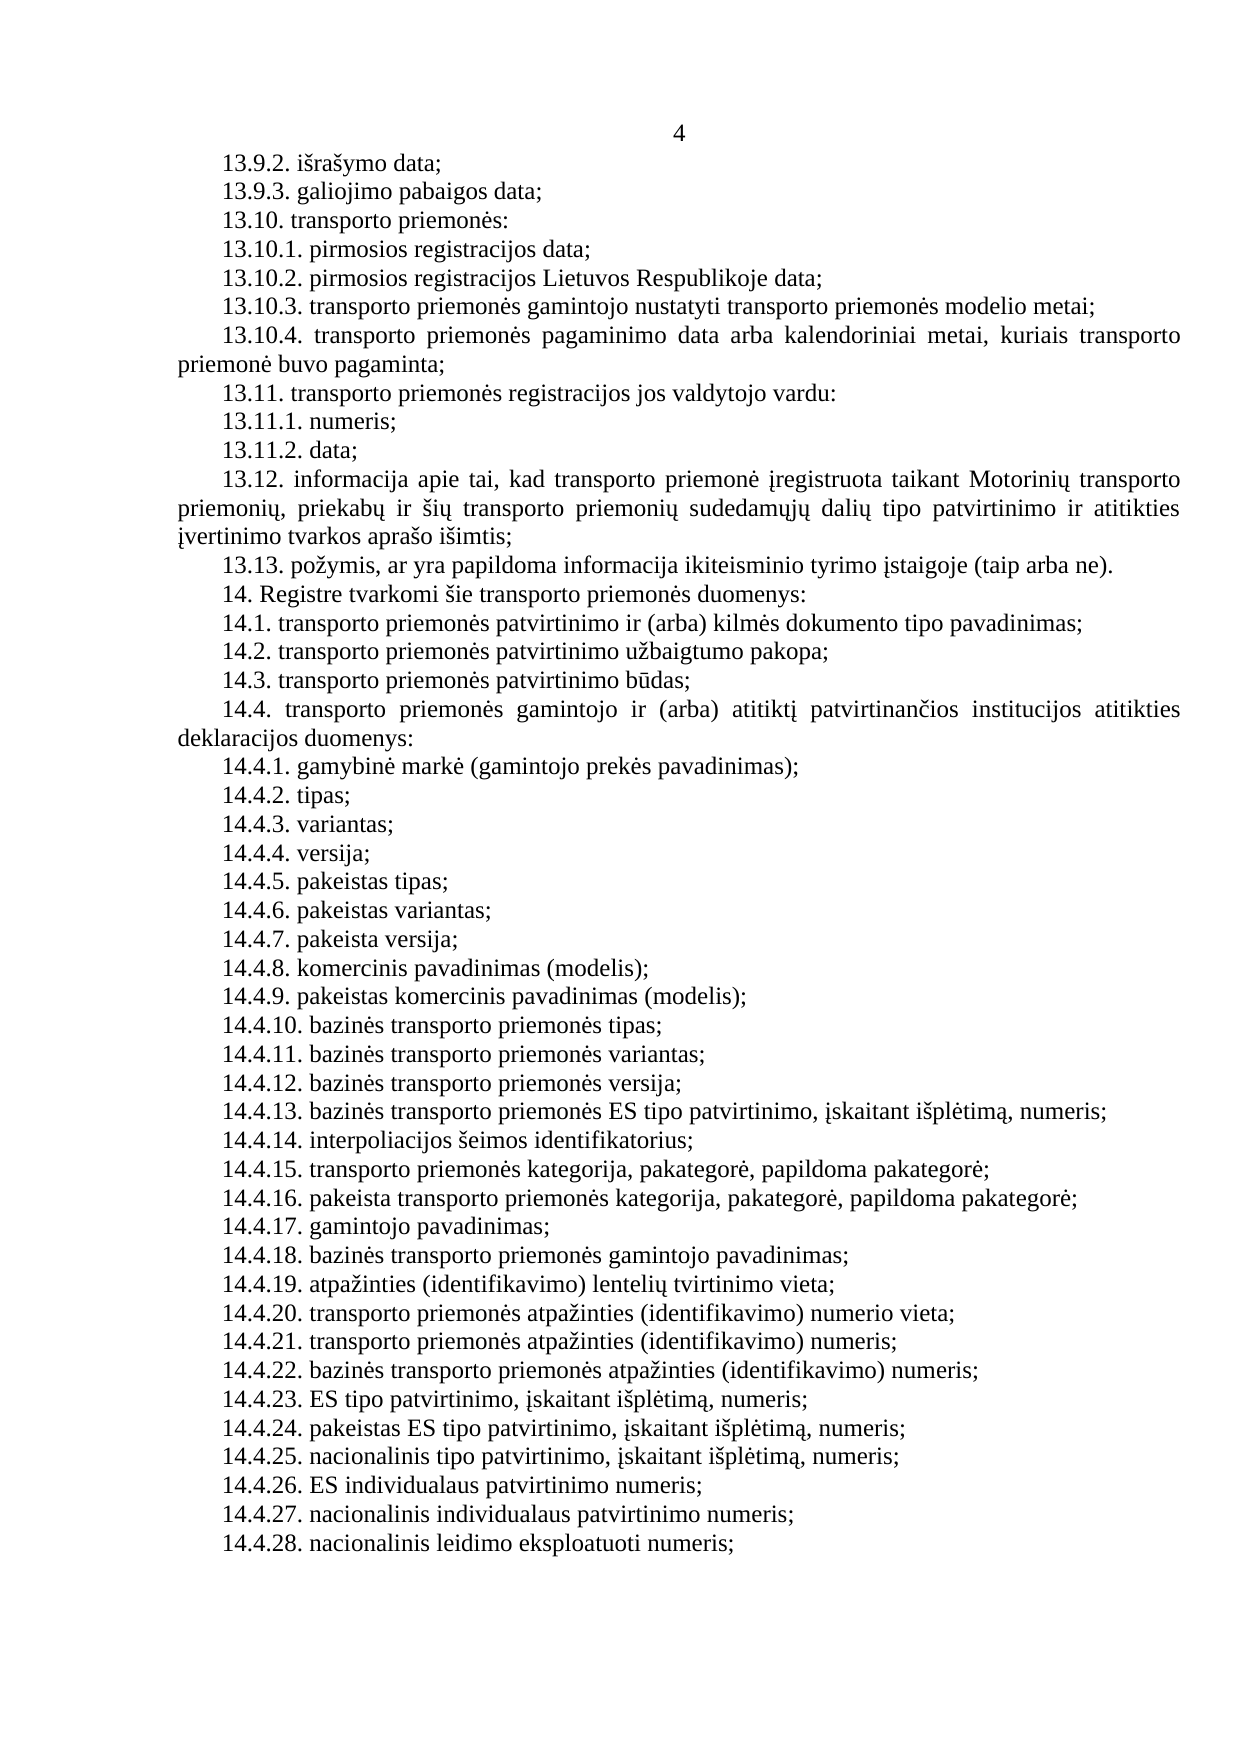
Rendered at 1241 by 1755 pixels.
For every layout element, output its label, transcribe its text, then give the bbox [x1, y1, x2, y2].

text 14.4.28. nacionalinis leidimo eksploatuoti numeris; [177, 1528, 1181, 1556]
text 14.1. transporto priemonės patvirtinimo ir (arba) kilmės dokumento tipo pavadinimas; [177, 608, 1181, 636]
text 14.4.23. ES tipo patvirtinimo, įskaitant išplėtimą, numeris; [177, 1384, 1181, 1413]
text 13.12. informacija apie tai, kad transporto priemonė įregistruota taikant Motorinių transporto priemonių, priekabų ir šių transporto priemonių sudedamųjų dalių tipo patvirtinimo ir atitikties įvertinimo tvarkos aprašo išimtis; [177, 464, 1181, 550]
text 14.4.1. gamybinė markė (gamintojo prekės pavadinimas); [177, 751, 1181, 780]
text 13.10.4. transporto priemonės pagaminimo data arba kalendoriniai metai, kuriais transporto priemonė buvo pagaminta; [177, 320, 1181, 378]
text 14.4.24. pakeistas ES tipo patvirtinimo, įskaitant išplėtimą, numeris; [177, 1413, 1181, 1441]
text 13.11.2. data; [177, 435, 1181, 464]
text 14.4.20. transporto priemonės atpažinties (identifikavimo) numerio vieta; [177, 1298, 1181, 1326]
text 14.4.17. gamintojo pavadinimas; [177, 1211, 1181, 1240]
text 13.10.3. transporto priemonės gamintojo nustatyti transporto priemonės modelio metai; [177, 291, 1181, 320]
text 14.4.13. bazinės transporto priemonės ES tipo patvirtinimo, įskaitant išplėtimą, numeris; [177, 1096, 1181, 1125]
text 14.4.5. pakeistas tipas; [177, 866, 1181, 895]
text 13.9.3. galiojimo pabaigos data; [177, 176, 1181, 205]
text 14.4.14. interpoliacijos šeimos identifikatorius; [177, 1125, 1181, 1154]
text 14.4.3. variantas; [177, 809, 1181, 838]
text 14.4. transporto priemonės gamintojo ir (arba) atitiktį patvirtinančios institucijos atitikties deklaracijos duomenys: [177, 694, 1181, 751]
text 14.4.2. tipas; [177, 780, 1181, 809]
text 13.13. požymis, ar yra papildoma informacija ikiteisminio tyrimo įstaigoje (taip arba ne). [177, 550, 1181, 579]
text 14.4.7. pakeista versija; [177, 924, 1181, 953]
text 14.2. transporto priemonės patvirtinimo užbaigtumo pakopa; [177, 636, 1181, 665]
text 13.10. transporto priemonės: [177, 205, 1181, 234]
text 14.4.10. bazinės transporto priemonės tipas; [177, 1010, 1181, 1039]
text 14.4.15. transporto priemonės kategorija, pakategorė, papildoma pakategorė; [177, 1154, 1181, 1183]
text 13.10.1. pirmosios registracijos data; [177, 234, 1181, 263]
text 14.4.12. bazinės transporto priemonės versija; [177, 1068, 1181, 1096]
text 14.4.18. bazinės transporto priemonės gamintojo pavadinimas; [177, 1240, 1181, 1269]
text 14.4.16. pakeista transporto priemonės kategorija, pakategorė, papildoma pakategorė; [177, 1183, 1181, 1211]
text 14.4.27. nacionalinis individualaus patvirtinimo numeris; [177, 1499, 1181, 1528]
text 14.4.6. pakeistas variantas; [177, 895, 1181, 924]
text 14.4.26. ES individualaus patvirtinimo numeris; [177, 1470, 1181, 1499]
text 13.9.2. išrašymo data; [177, 148, 1181, 176]
text 14.4.4. versija; [177, 838, 1181, 866]
text 14.3. transporto priemonės patvirtinimo būdas; [177, 665, 1181, 694]
text 13.11.1. numeris; [177, 406, 1181, 435]
text 14.4.22. bazinės transporto priemonės atpažinties (identifikavimo) numeris; [177, 1355, 1181, 1384]
text 14.4.21. transporto priemonės atpažinties (identifikavimo) numeris; [177, 1326, 1181, 1355]
text 14.4.11. bazinės transporto priemonės variantas; [177, 1039, 1181, 1068]
text 13.11. transporto priemonės registracijos jos valdytojo vardu: [177, 378, 1181, 406]
text 14.4.9. pakeistas komercinis pavadinimas (modelis); [177, 981, 1181, 1010]
text 14.4.19. atpažinties (identifikavimo) lentelių tvirtinimo vieta; [177, 1269, 1181, 1298]
text 13.10.2. pirmosios registracijos Lietuvos Respublikoje data; [177, 263, 1181, 291]
text 14.4.25. nacionalinis tipo patvirtinimo, įskaitant išplėtimą, numeris; [177, 1441, 1181, 1470]
text 14.4.8. komercinis pavadinimas (modelis); [177, 953, 1181, 981]
text 14. Registre tvarkomi šie transporto priemonės duomenys: [177, 579, 1181, 608]
